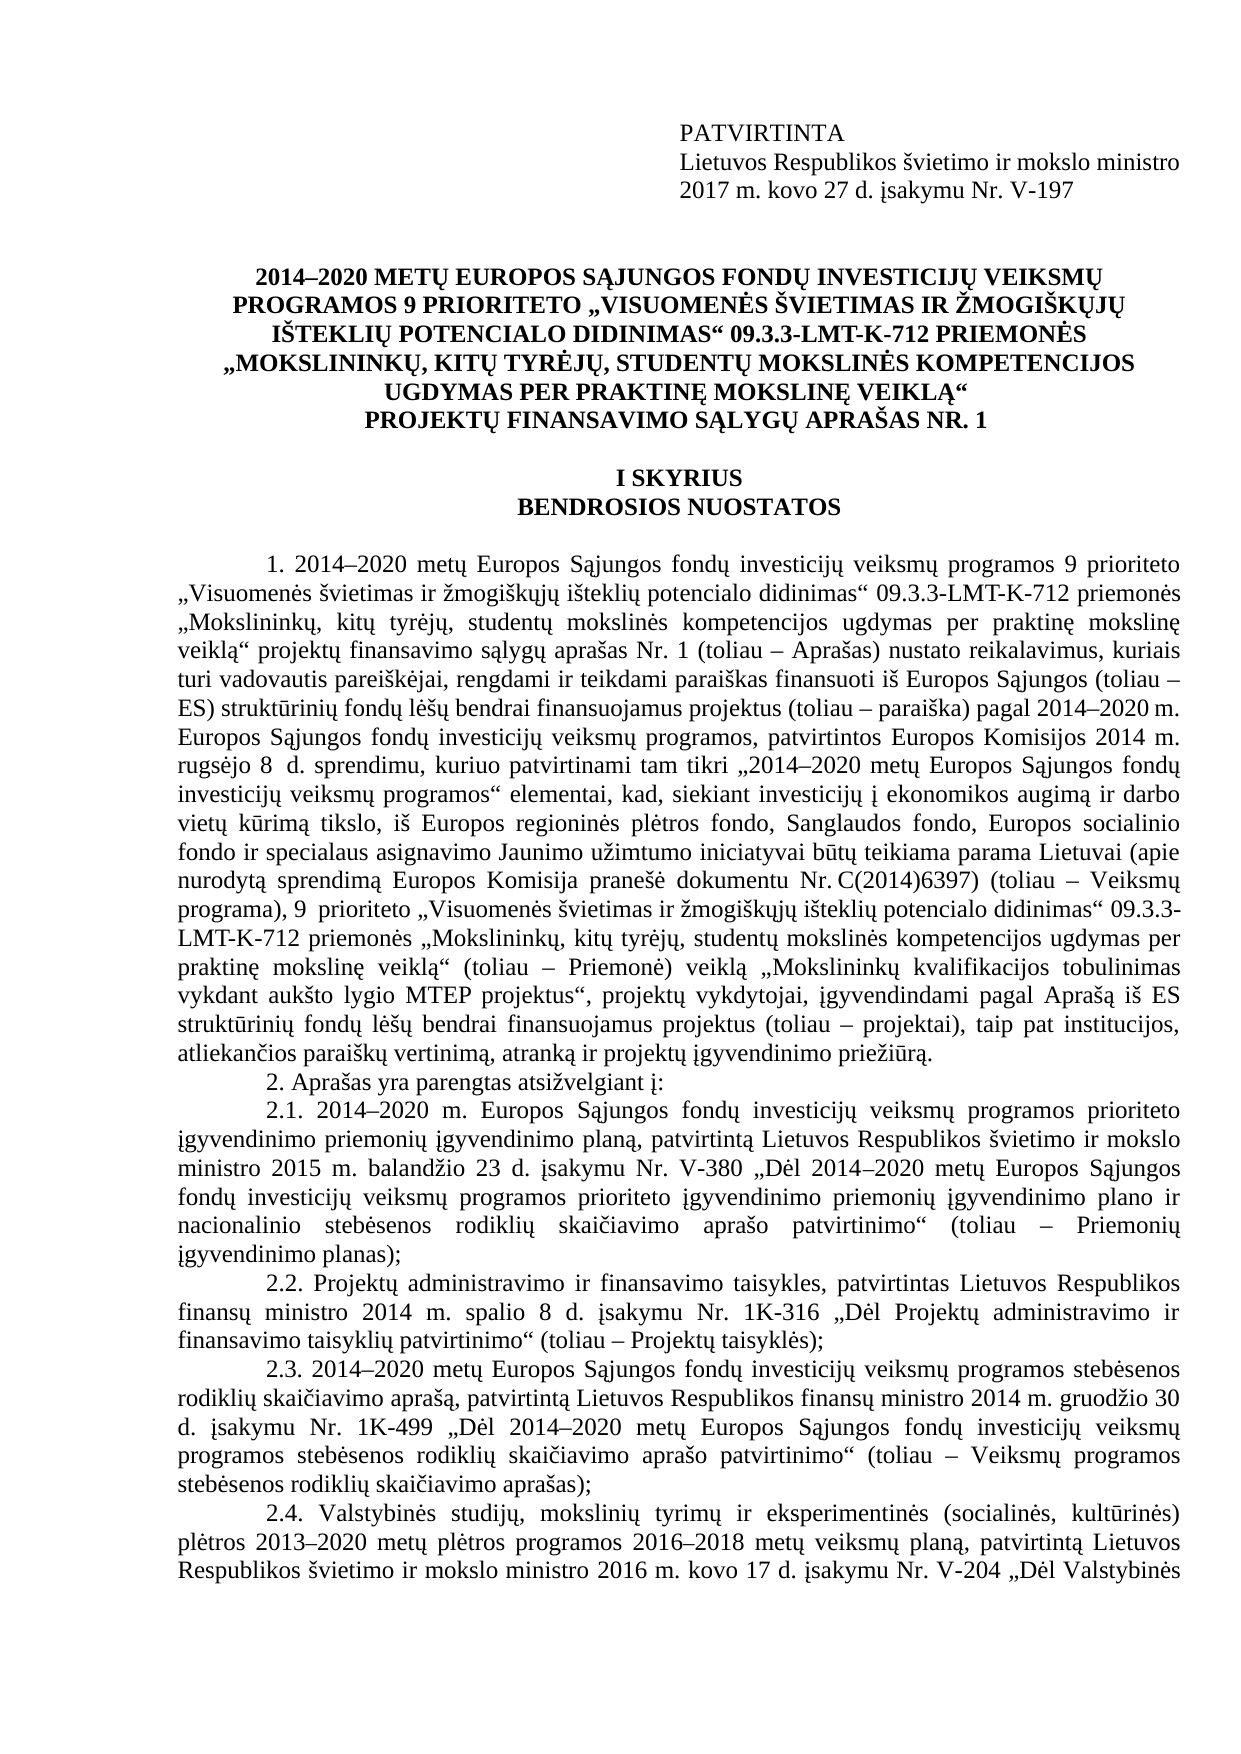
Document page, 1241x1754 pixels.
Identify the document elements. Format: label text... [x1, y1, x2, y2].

text PROJEKTŲ FINANSAVIMO SĄLYGŲ APRAŠAS NR. 1 [177, 406, 1181, 434]
text I SKYRIUS [177, 463, 1181, 492]
text PATVIRTINTA [679, 118, 1181, 147]
text 2014–2020 METŲ EUROPOS SĄJUNGOS FONDŲ INVESTICIJŲ VEIKSMŲ PROGRAMOS 9 PRIORITETO „VISUOMENĖS ŠVIETIMAS IR ŽMOGIŠKŲJŲ IŠTEKLIŲ POTENCIALO DIDINIMAS“ 09.3.3-LMT-K-712 PRIEMONĖS „MOKSLININKŲ, KITŲ TYRĖJŲ, STUDENTŲ MOKSLINĖS KOMPETENCIJOS UGDYMAS PER PRAKTINĘ MOKSLINĘ VEIKLĄ“ [177, 262, 1181, 406]
text 1. 2014–2020 metų Europos Sąjungos fondų investicijų veiksmų programos 9 prioriteto „Visuomenės švietimas ir žmogiškųjų išteklių potencialo didinimas“ 09.3.3-LMT-K-712 priemonės „Mokslininkų, kitų tyrėjų, studentų mokslinės kompetencijos ugdymas per praktinę mokslinę veiklą“ projektų finansavimo sąlygų aprašas Nr. 1 (toliau – Aprašas) nustato reikalavimus, kuriais turi vadovautis pareiškėjai, rengdami ir teikdami paraiškas finansuoti iš Europos Sąjungos (toliau – ES) struktūrinių fondų lėšų bendrai finansuojamus projektus (toliau – paraiška) pagal 2014–2020 m. Europos Sąjungos fondų investicijų veiksmų programos, patvirtintos Europos Komisijos 2014 m. rugsėjo 8 d. sprendimu, kuriuo patvirtinami tam tikri „2014–2020 metų Europos Sąjungos fondų investicijų veiksmų programos“ elementai, kad, siekiant investicijų į ekonomikos augimą ir darbo vietų kūrimą tikslo, iš Europos regioninės plėtros fondo, Sanglaudos fondo, Europos socialinio fondo ir specialaus asignavimo Jaunimo užimtumo iniciatyvai būtų teikiama parama Lietuvai (apie nurodytą sprendimą Europos Komisija pranešė dokumentu Nr. C(2014)6397) (toliau – Veiksmų programa), 9 prioriteto „Visuomenės švietimas ir žmogiškųjų išteklių potencialo didinimas“ 09.3.3-LMT-K-712 priemonės „Mokslininkų, kitų tyrėjų, studentų mokslinės kompetencijos ugdymas per praktinę mokslinę veiklą“ (toliau – Priemonė) veiklą „Mokslininkų kvalifikacijos tobulinimas vykdant aukšto lygio MTEP projektus“, projektų vykdytojai, įgyvendindami pagal Aprašą iš ES struktūrinių fondų lėšų bendrai finansuojamus projektus (toliau – projektai), taip pat institucijos, atliekančios paraiškų vertinimą, atranką ir projektų įgyvendinimo priežiūrą. [177, 549, 1181, 1067]
text 2017 m. kovo 27 d. įsakymu Nr. V-197 [679, 176, 1181, 204]
text 2.4. Valstybinės studijų, mokslinių tyrimų ir eksperimentinės (socialinės, kultūrinės) plėtros 2013–2020 metų plėtros programos 2016–2018 metų veiksmų planą, patvirtintą Lietuvos Respublikos švietimo ir mokslo ministro 2016 m. kovo 17 d. įsakymu Nr. V-204 „Dėl Valstybinės [177, 1498, 1181, 1584]
text 2.2. Projektų administravimo ir finansavimo taisykles, patvirtintas Lietuvos Respublikos finansų ministro 2014 m. spalio 8 d. įsakymu Nr. 1K-316 „Dėl Projektų administravimo ir finansavimo taisyklių patvirtinimo“ (toliau – Projektų taisyklės); [177, 1268, 1181, 1354]
text 2. Aprašas yra parengtas atsižvelgiant į: [177, 1067, 1181, 1096]
text Lietuvos Respublikos švietimo ir mokslo ministro [679, 147, 1181, 176]
text 2.1. 2014–2020 m. Europos Sąjungos fondų investicijų veiksmų programos prioriteto įgyvendinimo priemonių įgyvendinimo planą, patvirtintą Lietuvos Respublikos švietimo ir mokslo ministro 2015 m. balandžio 23 d. įsakymu Nr. V-380 „Dėl 2014–2020 metų Europos Sąjungos fondų investicijų veiksmų programos prioriteto įgyvendinimo priemonių įgyvendinimo plano ir nacionalinio stebėsenos rodiklių skaičiavimo aprašo patvirtinimo“ (toliau – Priemonių įgyvendinimo planas); [177, 1096, 1181, 1268]
text 2.3. 2014–2020 metų Europos Sąjungos fondų investicijų veiksmų programos stebėsenos rodiklių skaičiavimo aprašą, patvirtintą Lietuvos Respublikos finansų ministro 2014 m. gruodžio 30 d. įsakymu Nr. 1K-499 „Dėl 2014–2020 metų Europos Sąjungos fondų investicijų veiksmų programos stebėsenos rodiklių skaičiavimo aprašo patvirtinimo“ (toliau – Veiksmų programos stebėsenos rodiklių skaičiavimo aprašas); [177, 1354, 1181, 1498]
text BENDROSIOS NUOSTATOS [177, 492, 1181, 521]
